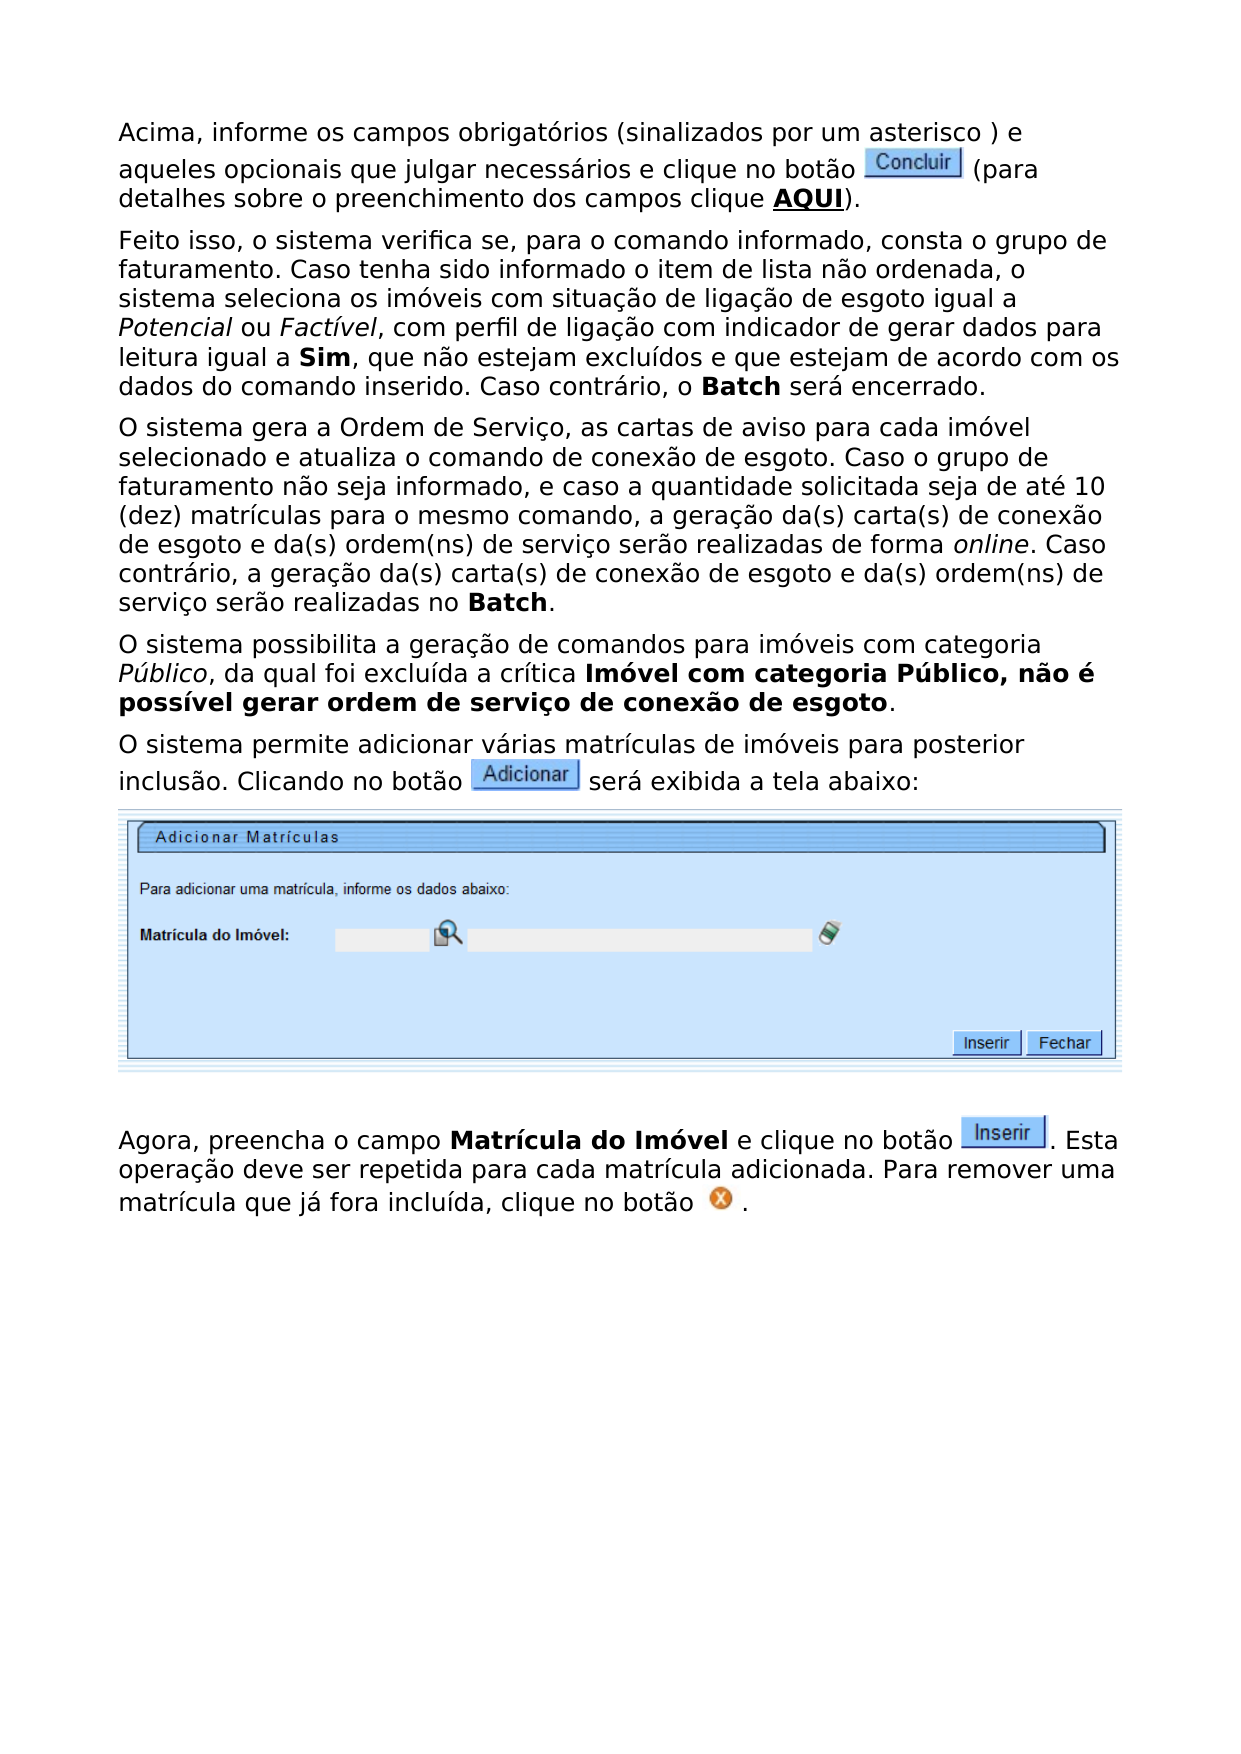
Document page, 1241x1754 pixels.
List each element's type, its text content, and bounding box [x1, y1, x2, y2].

text Agora, preencha o campo Matrícula do Imóvel e clique no botão . Esta operação deve ser repetida para cada matrícula adicionada. Para remover uma matrícula que já fora incluída, clique no botão . [118, 1115, 1122, 1217]
text O sistema gera a Ordem de Serviço, as cartas de aviso para cada imóvel selecionado e atualiza o comando de conexão de esgoto. Caso o grupo de faturamento não seja informado, e caso a quantidade solicitada seja de até 10 (dez) matrículas para o mesmo comando, a geração da(s) carta(s) de conexão de esgoto e da(s) ordem(ns) de serviço serão realizadas de forma online. Caso contrário, a geração da(s) carta(s) de conexão de esgoto e da(s) ordem(ns) de serviço serão realizadas no Batch. [118, 414, 1122, 618]
text O sistema possibilita a geração de comandos para imóveis com categoria Público, da qual foi excluída a crítica Imóvel com categoria Público, não é possível gerar ordem de serviço de conexão de esgoto. [118, 630, 1122, 718]
picture [864, 147, 965, 179]
text Acima, informe os campos obrigatórios (sinalizados por um asterisco ) e aqueles opcionais que julgar necessários e clique no botão (para detalhes sobre o preenchimento dos campos clique AQUI). [118, 118, 1122, 214]
picture [702, 1184, 742, 1211]
text O sistema permite adicionar várias matrículas de imóveis para posterior inclusão. Clicando no botão será exibida a tela abaixo: [118, 730, 1122, 797]
picture [118, 809, 1123, 1074]
text Feito isso, o sistema verifica se, para o comando informado, consta o grupo de faturamento. Caso tenha sido informado o item de lista não ordenada, o sistema seleciona os imóveis com situação de ligação de esgoto igual a Potencial ou Factível, com perfil de ligação com indicador de gerar dados para leitura igual a Sim, que não estejam excluídos e que estejam de acordo com os dados do comando inserido. Caso contrário, o Batch será encerrado. [118, 226, 1122, 401]
picture [961, 1115, 1049, 1150]
picture [471, 759, 581, 791]
